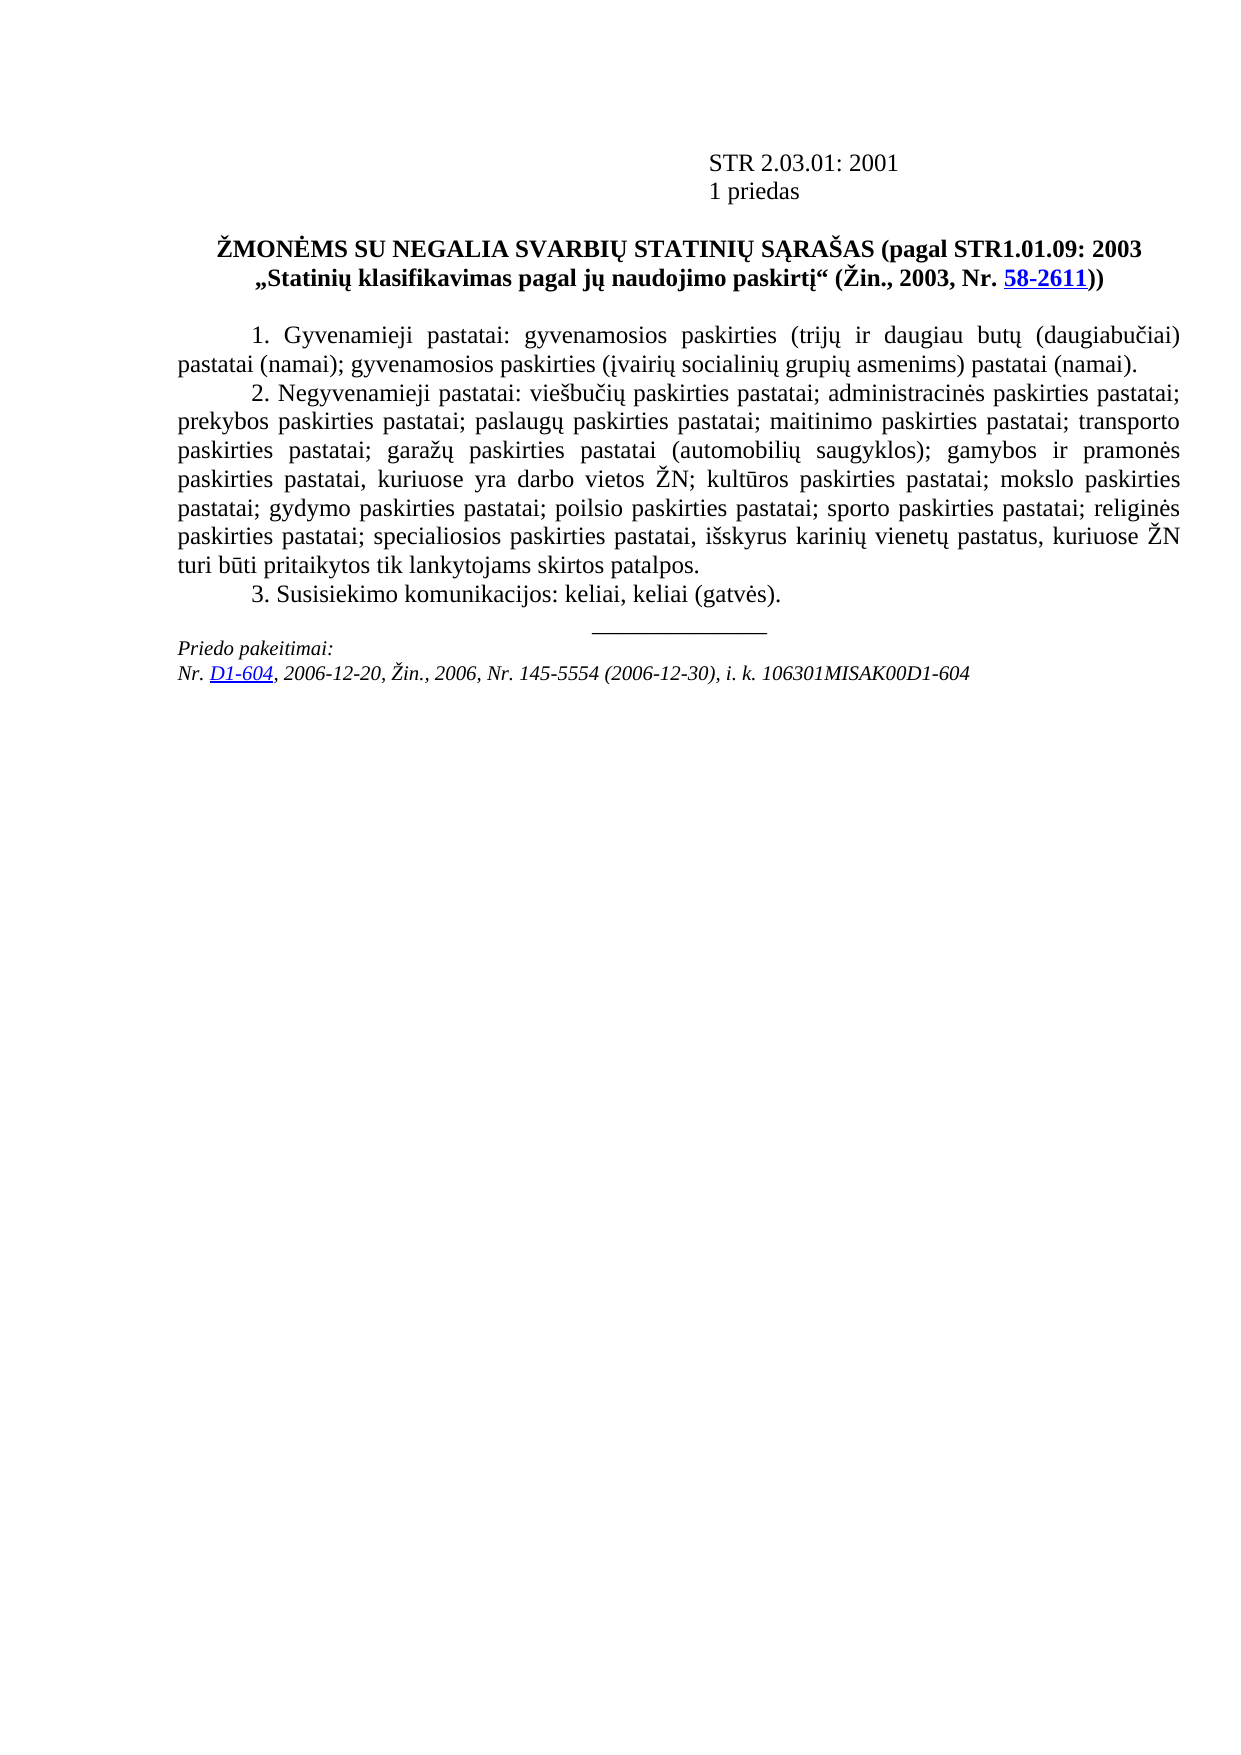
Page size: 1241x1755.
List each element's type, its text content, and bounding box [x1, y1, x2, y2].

text 1 priedas [177, 176, 1181, 205]
text 3. Susisiekimo komunikacijos: keliai, keliai (gatvės). [177, 579, 1181, 608]
text Nr. D1-604, 2006-12-20, Žin., 2006, Nr. 145-5554 (2006-12-30), i. k. 106301MISAK00D1-604 [177, 660, 1181, 684]
text 2. Negyvenamieji pastatai: viešbučių paskirties pastatai; administracinės paskirties pastatai; prekybos paskirties pastatai; paslaugų paskirties pastatai; maitinimo paskirties pastatai; transporto paskirties pastatai; garažų paskirties pastatai (automobilių saugyklos); gamybos ir pramonės paskirties pastatai, kuriuose yra darbo vietos ŽN; kultūros paskirties pastatai; mokslo paskirties pastatai; gydymo paskirties pastatai; poilsio paskirties pastatai; sporto paskirties pastatai; religinės paskirties pastatai; specialiosios paskirties pastatai, išskyrus karinių vienetų pastatus, kuriuose ŽN turi būti pritaikytos tik lankytojams skirtos patalpos. [177, 378, 1181, 579]
text 1. Gyvenamieji pastatai: gyvenamosios paskirties (trijų ir daugiau butų (daugiabučiai) pastatai (namai); gyvenamosios paskirties (įvairių socialinių grupių asmenims) pastatai (namai). [177, 320, 1181, 378]
text ŽMONĖMS SU NEGALIA SVARBIŲ STATINIŲ SĄRAŠAS (pagal STR1.01.09: 2003 „Statinių klasifikavimas pagal jų naudojimo paskirtį“ (Žin., 2003, Nr. 58-2611)) [177, 234, 1181, 291]
text Priedo pakeitimai: [177, 636, 1181, 660]
text STR 2.03.01: 2001 [177, 148, 1181, 176]
text ______________ [177, 608, 1181, 636]
